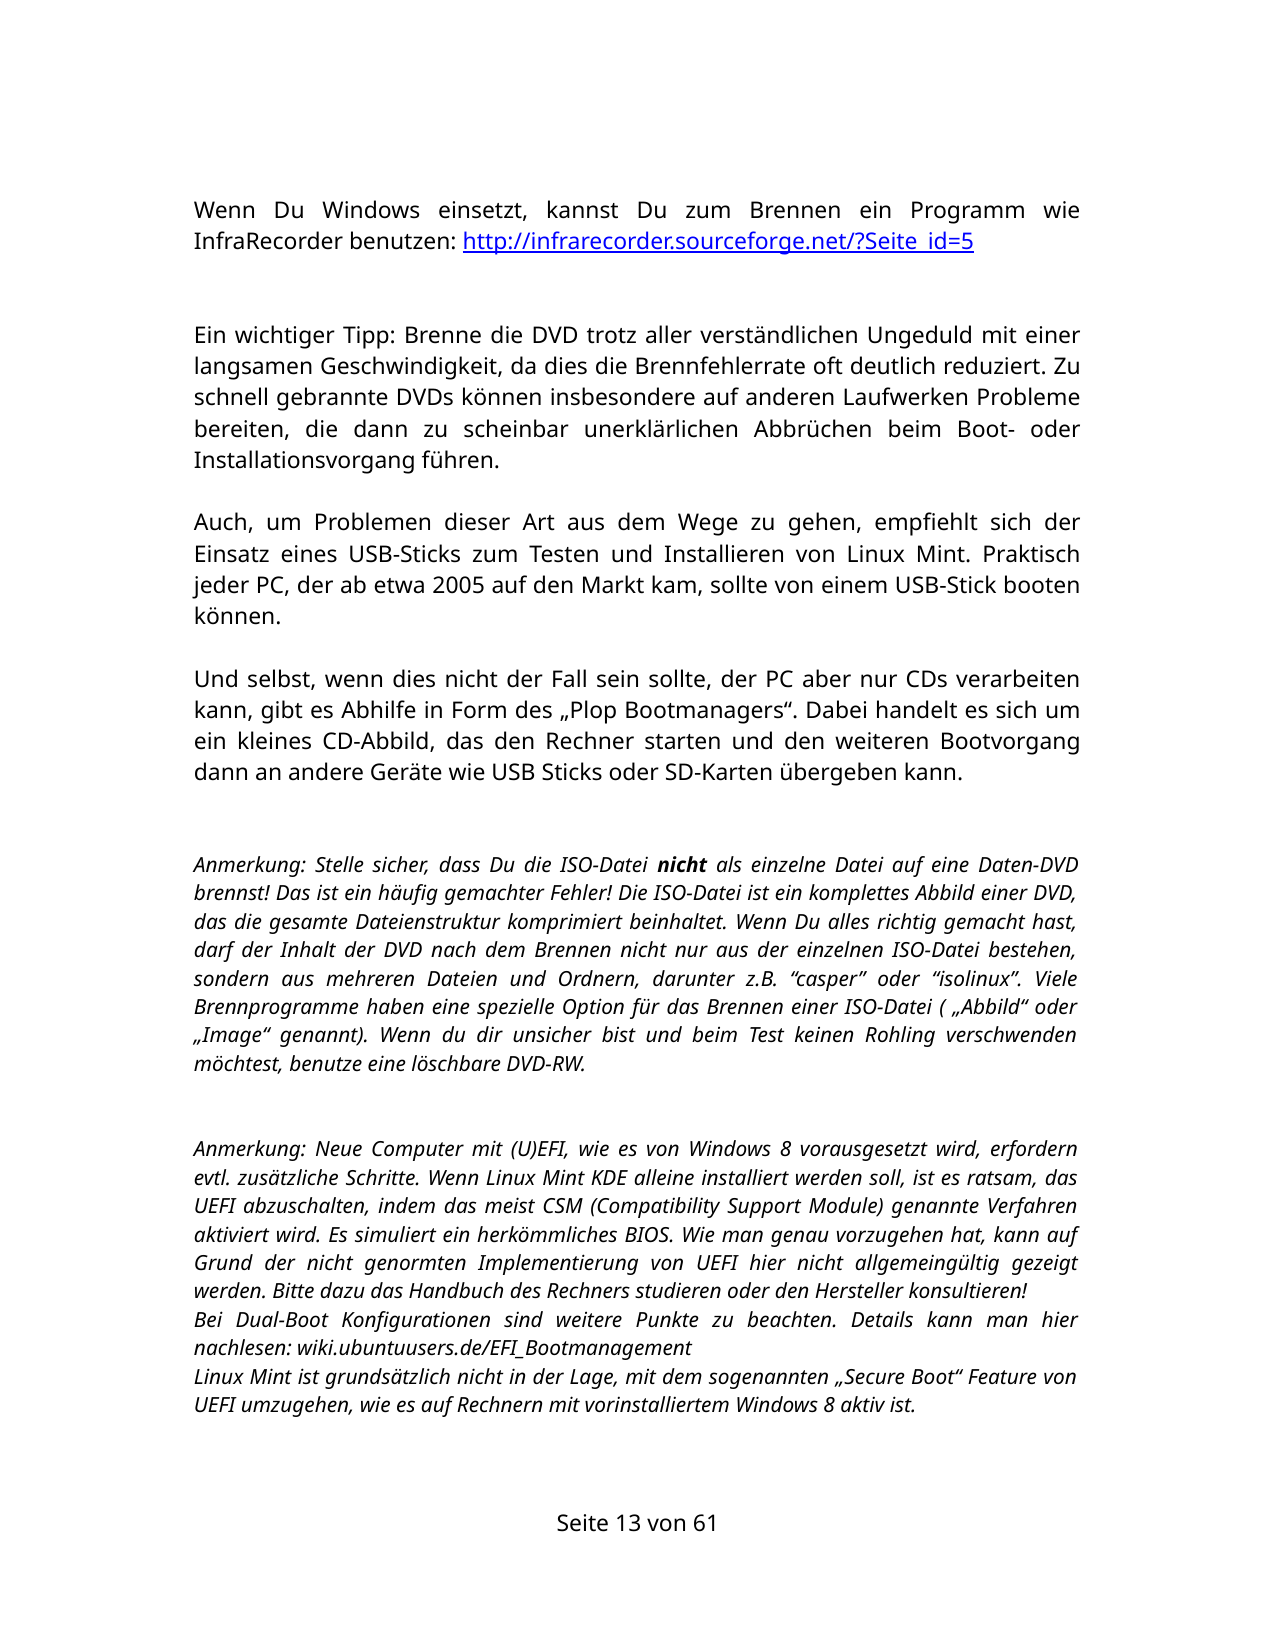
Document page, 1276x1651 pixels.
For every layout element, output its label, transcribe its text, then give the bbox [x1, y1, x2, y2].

text Ein wichtiger Tipp: Brenne die DVD trotz aller verständlichen Ungeduld mit einer langsamen Geschwindigkeit, da dies die Brennfehlerrate oft deutlich reduziert. Zu schnell gebrannte DVDs können insbesondere auf anderen Laufwerken Probleme bereiten, die dann zu scheinbar unerklärlichen Abbrüchen beim Boot- oder Installationsvorgang führen. [187, 319, 1088, 475]
text Bei Dual-Boot Konfigurationen sind weitere Punkte zu beachten. Details kann man hier nachlesen: wiki.ubuntuusers.de/EFI_Bootmanagement [187, 1305, 1088, 1362]
text Anmerkung: Neue Computer mit (U)EFI, wie es von Windows 8 vorausgesetzt wird, erfordern evtl. zusätzliche Schritte. Wenn Linux Mint KDE alleine installiert werden soll, ist es ratsam, das UEFI abzuschalten, indem das meist CSM (Compatibility Support Module) genannte Verfahren aktiviert wird. Es simuliert ein herkömmliches BIOS. Wie man genau vorzugehen hat, kann auf Grund der nicht genormten Implementierung von UEFI hier nicht allgemeingültig gezeigt werden. Bitte dazu das Handbuch des Rechners studieren oder den Hersteller konsultieren! [187, 1134, 1088, 1305]
text Wenn Du Windows einsetzt, kannst Du zum Brennen ein Programm wie InfraRecorder benutzen: http://infrarecorder.sourceforge.net/?Seite_id=5 [187, 194, 1088, 256]
text Anmerkung: Stelle sicher, dass Du die ISO-Datei nicht als einzelne Datei auf eine Daten-DVD brennst! Das ist ein häufig gemachter Fehler! Die ISO-Datei ist ein komplettes Abbild einer DVD, das die gesamte Dateienstruktur komprimiert beinhaltet. Wenn Du alles richtig gemacht hast, darf der Inhalt der DVD nach dem Brennen nicht nur aus der einzelnen ISO-Datei bestehen, sondern aus mehreren Dateien und Ordnern, darunter z.B. “casper” oder “isolinux”. Viele Brennprogramme haben eine spezielle Option für das Brennen einer ISO-Datei ( „Abbild“ oder „Image“ genannt). Wenn du dir unsicher bist und beim Test keinen Rohling verschwenden möchtest, benutze eine löschbare DVD-RW. [187, 850, 1088, 1077]
text Linux Mint ist grundsätzlich nicht in der Lage, mit dem sogenannten „Secure Boot“ Feature von UEFI umzugehen, wie es auf Rechnern mit vorinstalliertem Windows 8 aktiv ist. [187, 1362, 1088, 1419]
text Auch, um Problemen dieser Art aus dem Wege zu gehen, empfiehlt sich der Einsatz eines USB-Sticks zum Testen und Installieren von Linux Mint. Praktisch jeder PC, der ab etwa 2005 auf den Markt kam, sollte von einem USB-Stick booten können. [187, 506, 1088, 631]
text Und selbst, wenn dies nicht der Fall sein sollte, der PC aber nur CDs verarbeiten kann, gibt es Abhilfe in Form des „Plop Bootmanagers“. Dabei handelt es sich um ein kleines CD-Abbild, das den Rechner starten und den weiteren Bootvorgang dann an andere Geräte wie USB Sticks oder SD-Karten übergeben kann. [187, 662, 1088, 787]
